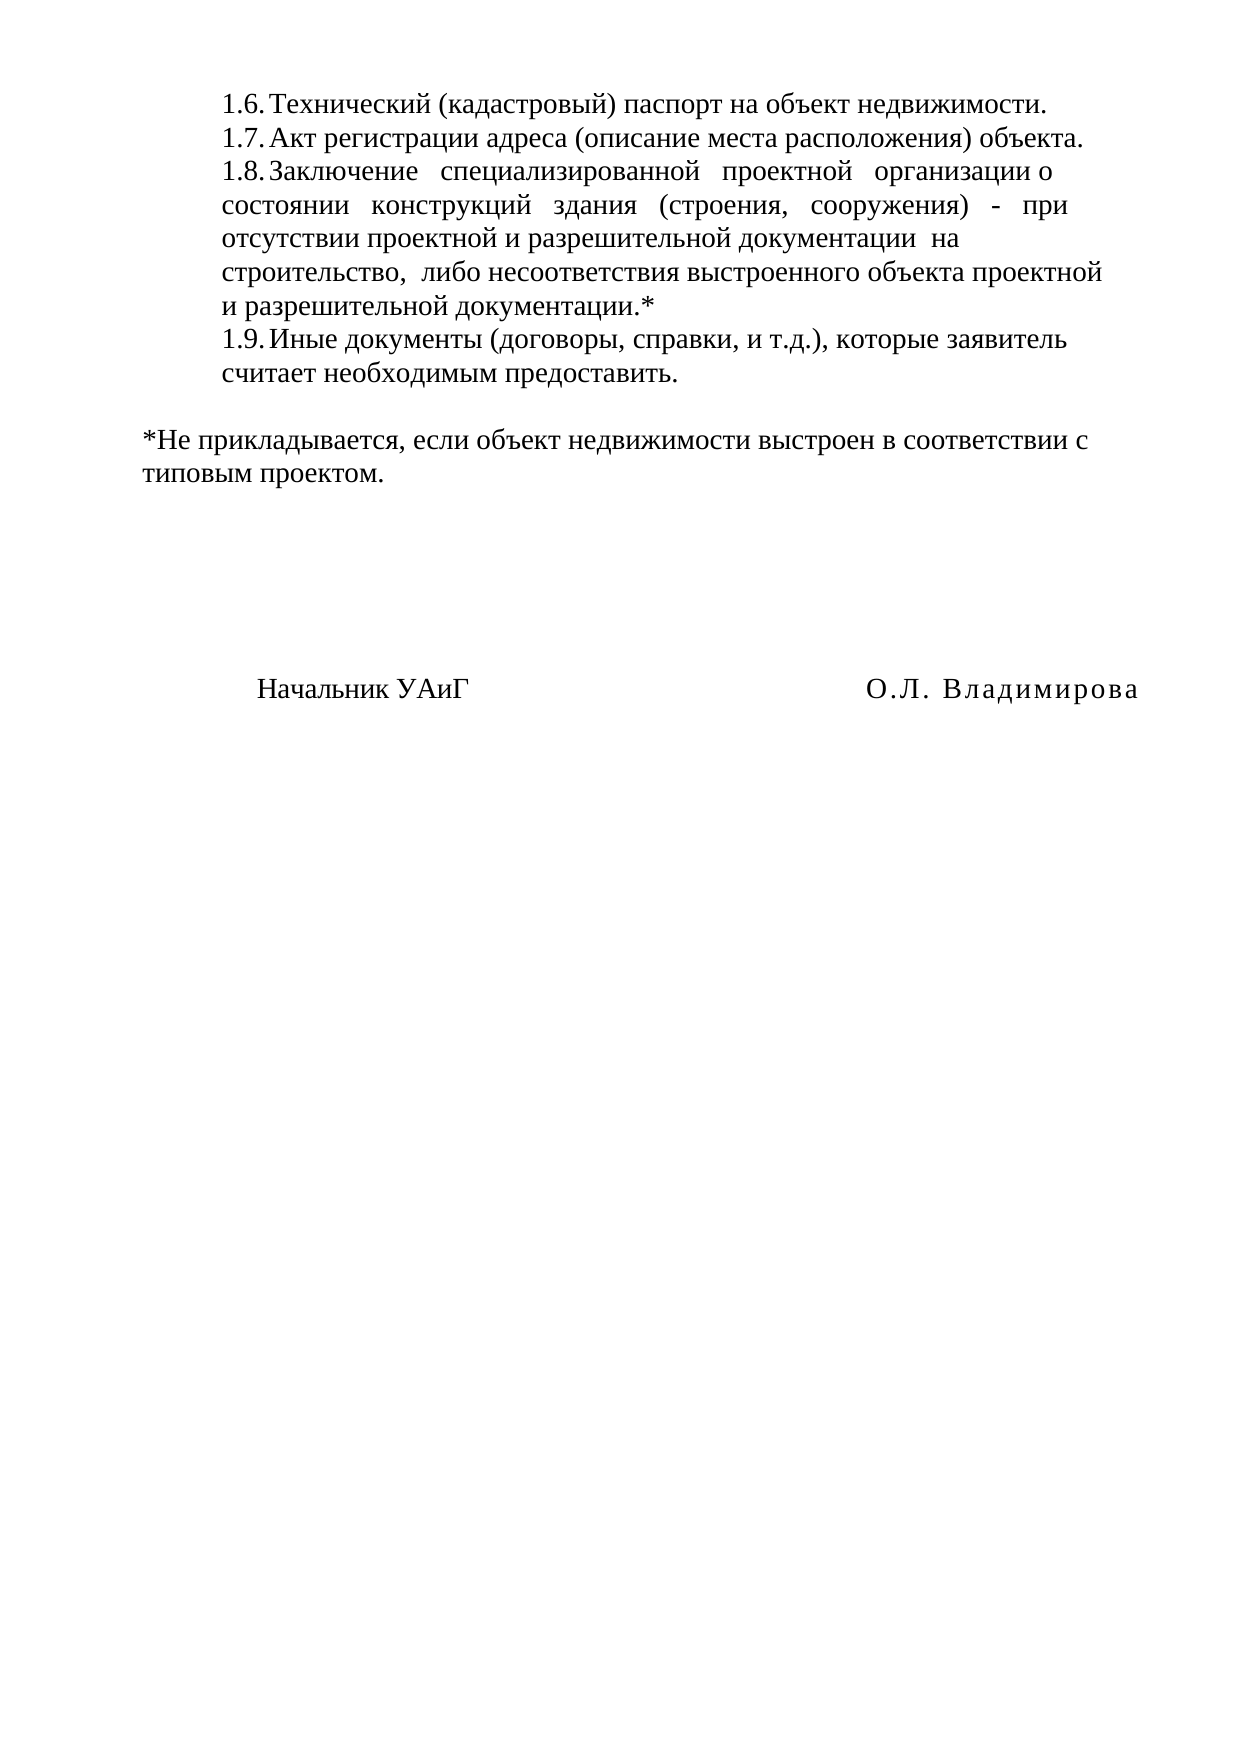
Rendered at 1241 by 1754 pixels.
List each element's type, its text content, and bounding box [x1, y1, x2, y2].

list Технический (кадастровый) паспорт на объект недвижимости. [221, 87, 1118, 121]
list Акт регистрации адреса (описание места расположения) объекта. [221, 121, 1118, 154]
list Заключение специализированной проектной организации о состоянии конструкций здания (строения, сооружения) - при отсутствии проектной и разрешительной документации на строительство, либо несоответствия выстроенного объекта проектной и разрешительной документации.* [221, 154, 1118, 322]
text Начальник УАиГ О.Л. Владимирова [257, 671, 1138, 705]
list *Не прикладывается, если объект недвижимости выстроен в соответствии с типовым проектом. [142, 422, 1118, 489]
list Иные документы (договоры, справки, и т.д.), которые заявитель считает необходимым предоставить. [221, 322, 1118, 389]
